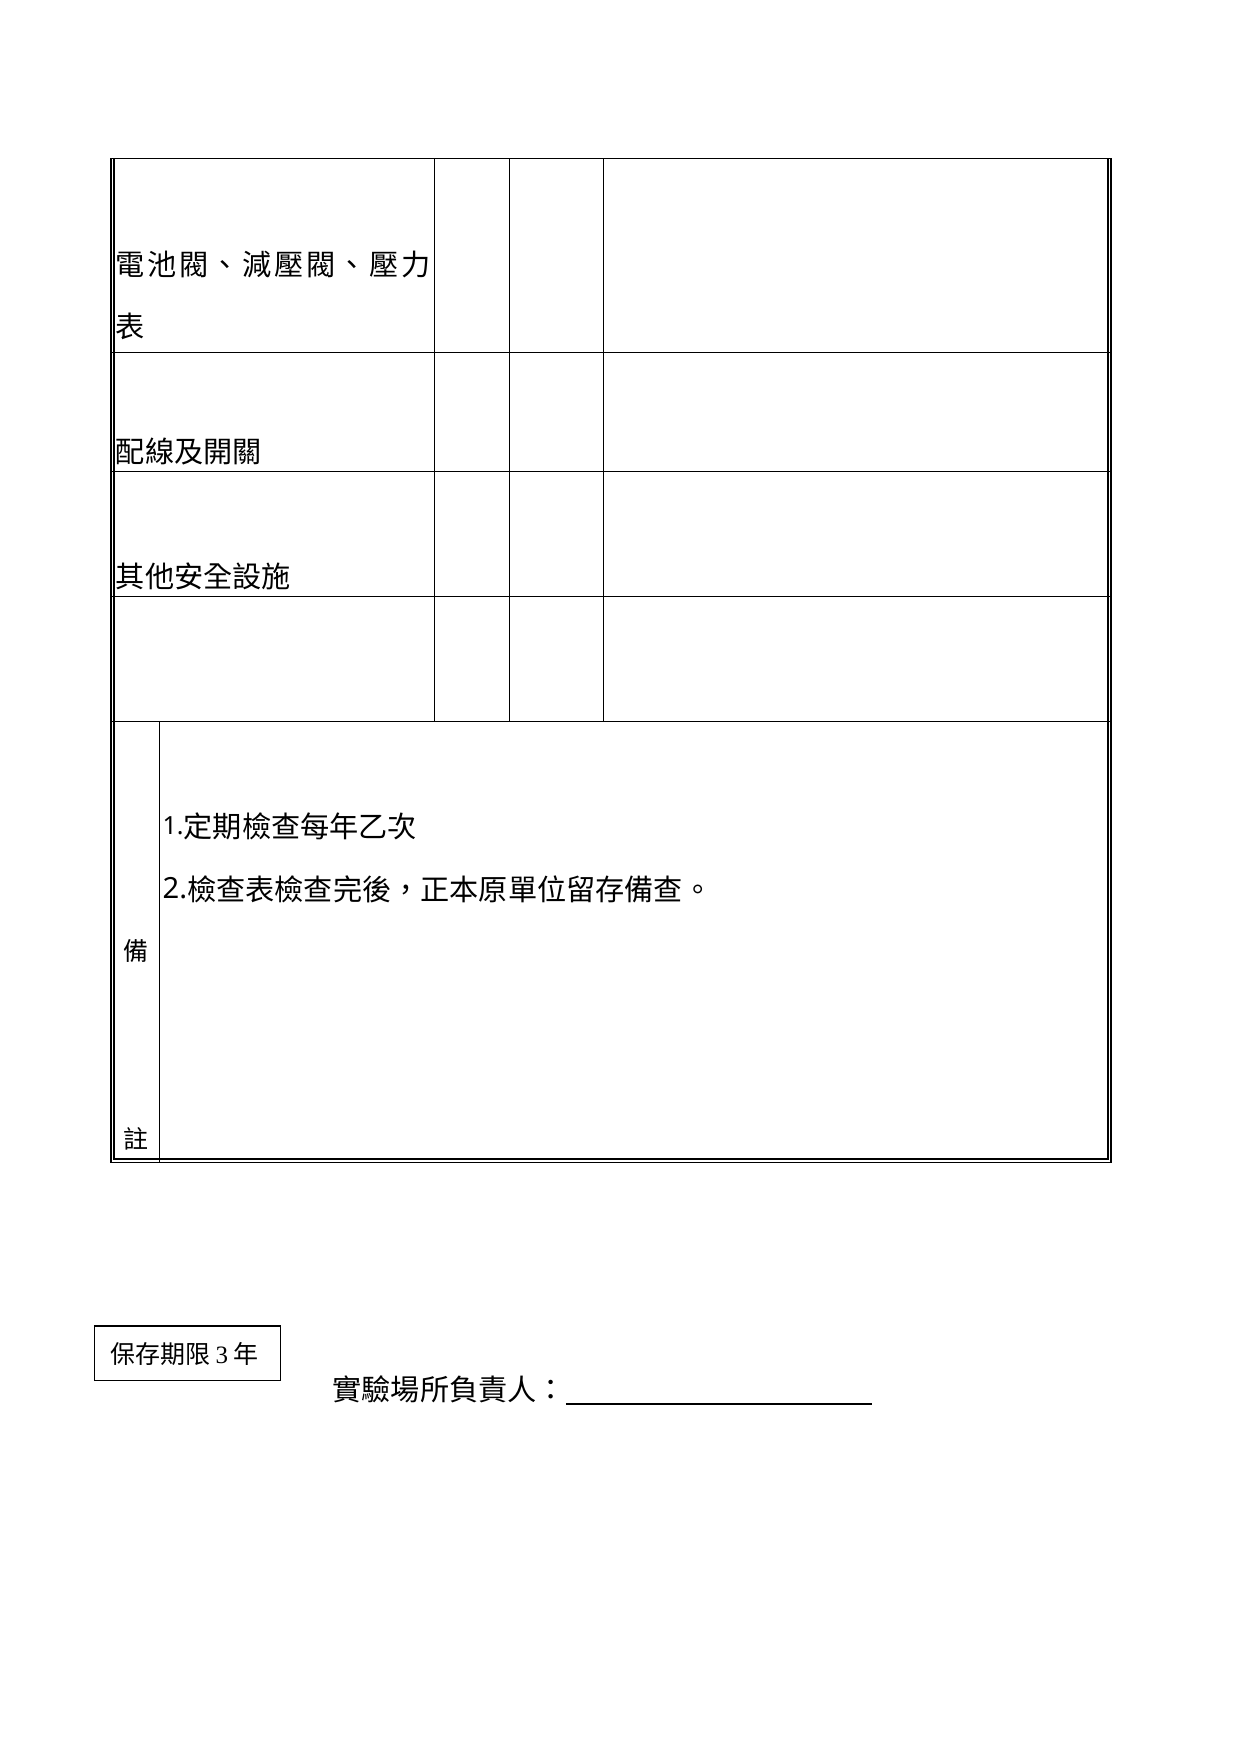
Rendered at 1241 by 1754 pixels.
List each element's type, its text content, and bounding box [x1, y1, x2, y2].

table_cell [604, 597, 1107, 721]
table_cell [435, 159, 509, 352]
table_cell [604, 353, 1107, 471]
text 實驗場所負責人： [112, 1346, 1106, 1408]
table_cell [510, 353, 603, 471]
table_cell 備 註 [115, 722, 159, 1158]
table_cell [435, 472, 509, 596]
table_cell [510, 472, 603, 596]
text 保存期限3年 [110, 1334, 265, 1370]
table_cell [604, 159, 1107, 352]
table_cell 其他安全設施 [115, 472, 434, 596]
table_cell 配線及開關 [115, 353, 434, 471]
table_cell 電池閥、減壓閥、壓力表 [115, 159, 434, 352]
table_cell [510, 159, 603, 352]
table_cell 1.定期檢查每年乙次 2.檢查表檢查完後，正本原單位留存備查。 [160, 722, 1107, 1158]
table_cell [510, 597, 603, 721]
table_cell [604, 472, 1107, 596]
table_cell [435, 597, 509, 721]
table_cell [115, 597, 434, 721]
table_cell [435, 353, 509, 471]
